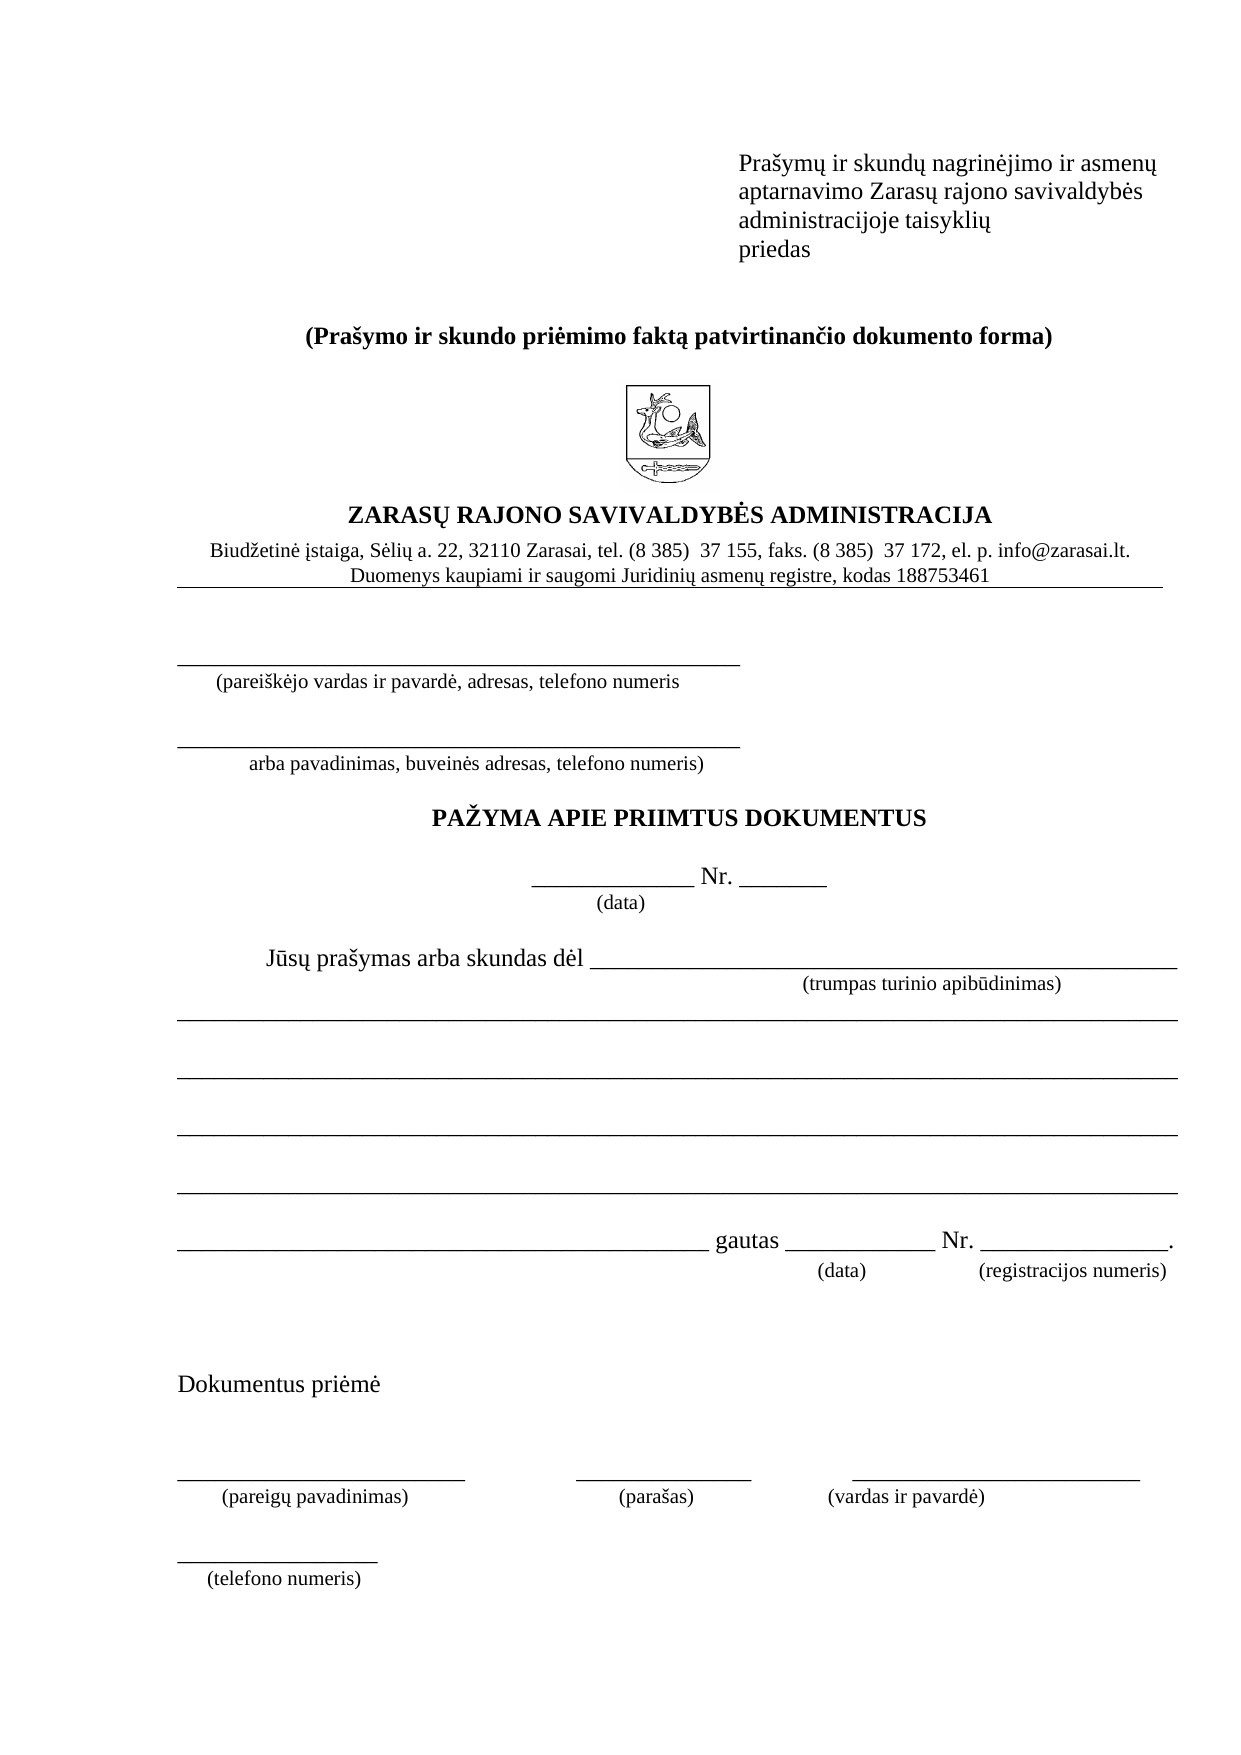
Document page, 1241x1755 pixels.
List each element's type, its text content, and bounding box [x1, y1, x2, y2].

text (pareiškėjo vardas ir pavardė, adresas, telefono numeris [177, 669, 1181, 693]
text _______________________ ______________ _______________________ [177, 1455, 1181, 1484]
text priedas [738, 234, 1181, 263]
text Jūsų prašymas arba skundas dėl [177, 943, 1181, 971]
text ________________ [177, 1537, 1181, 1566]
text (trumpas turinio apibūdinimas) [177, 971, 1181, 995]
text (data) [477, 890, 1181, 914]
text gautas ____________ Nr. _______________. [177, 1225, 1181, 1254]
text (pareigų pavadinimas) (parašas) (vardas ir pavardė) [177, 1484, 1181, 1508]
text (Prašymo ir skundo priėmimo faktą patvirtinančio dokumento forma) [177, 321, 1181, 349]
text _____________ Nr. _______ [177, 861, 1181, 890]
text arba pavadinimas, buveinės adresas, telefono numeris) [177, 751, 1181, 775]
text Prašymų ir skundų nagrinėjimo ir asmenų aptarnavimo Zarasų rajono savivaldybės administracijoje taisyklių [738, 148, 1181, 234]
table_cell Biudžetinė įstaiga, Sėlių a. 22, 32110 Zarasai, tel. (8 385) 37 155, faks. (8 385) 37 172, el. p. info@zarasai.lt. Duomenys kaupiami ir saugomi Juridinių asmenų registre, kodas 188753461 [177, 529, 1163, 587]
table_header [177, 378, 1163, 500]
text (telefono numeris) [177, 1566, 1181, 1590]
table_cell [177, 588, 1163, 612]
text _____________________________________________ [177, 640, 1181, 669]
text PAŽYMA APIE PRIIMTUS DOKUMENTUS [177, 803, 1181, 832]
text _____________________________________________ [177, 722, 1181, 751]
table_cell ZARASŲ RAJONO SAVIVALDYBĖS ADMINISTRACIJA [177, 500, 1163, 529]
text Dokumentus priėmė [177, 1369, 1181, 1398]
text (data) (registracijos numeris) [177, 1254, 1167, 1283]
